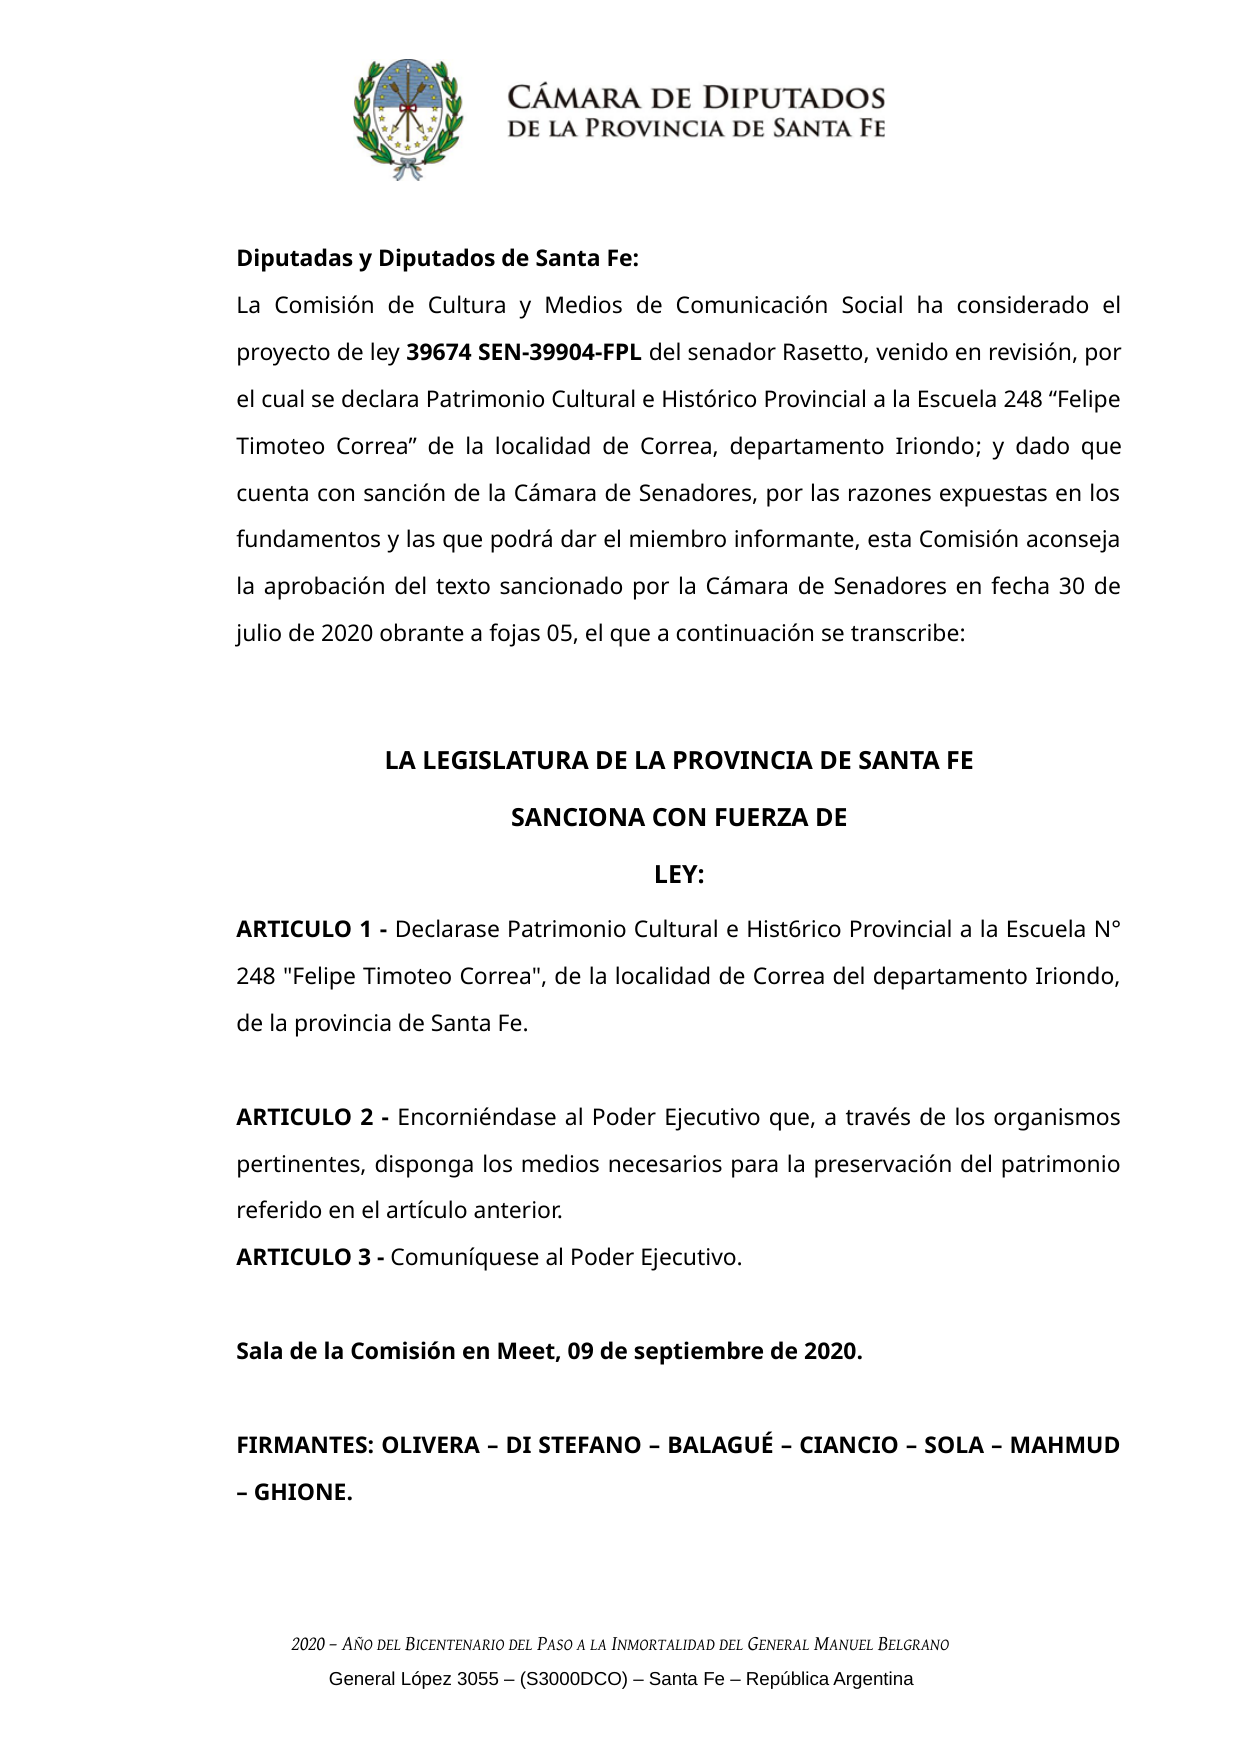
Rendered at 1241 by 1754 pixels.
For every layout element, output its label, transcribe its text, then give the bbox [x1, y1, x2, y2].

list FIRMANTES: OLIVERA – DI STEFANO – BALAGUÉ – CIANCIO – SOLA – MAHMUD – GHIONE. [236, 1429, 1122, 1507]
text Diputadas y Diputados de Santa Fe: [236, 242, 1122, 273]
text LA LEGISLATURA DE LA PROVINCIA DE SANTA FE [236, 743, 1122, 777]
list Sala de la Comisión en Meet, 09 de septiembre de 2020. [236, 1335, 1122, 1366]
text La Comisión de Cultura y Medios de Comunicación Social ha considerado el proyecto de ley 39674 SEN-39904-FPL del senador Rasetto, venido en revisión, por el cual se declara Patrimonio Cultural e Histórico Provincial a la Escuela 248 “Felipe Timoteo Correa” de la localidad de Correa, departamento Iriondo; y dado que cuenta con sanción de la Cámara de Senadores, por las razones expuestas en los fundamentos y las que podrá dar el miembro informante, esta Comisión aconseja la aprobación del texto sancionado por la Cámara de Senadores en fecha 30 de julio de 2020 obrante a fojas 05, el que a continuación se transcribe: [236, 289, 1122, 648]
text LEY: [236, 856, 1122, 890]
text ARTICULO 1 - Declarase Patrimonio Cultural e Hist6rico Provincial a la Escuela N° 248 "Felipe Timoteo Correa", de la localidad de Correa del departamento Iriondo, de la provincia de Santa Fe. [236, 913, 1122, 1038]
text SANCIONA CON FUERZA DE [236, 799, 1122, 833]
text ARTICULO 3 - Comuníquese al Poder Ejecutivo. [236, 1241, 1122, 1273]
text ARTICULO 2 - Encorniéndase al Poder Ejecutivo que, a través de los organismos pertinentes, disponga los medios necesarios para la preservación del patrimonio referido en el artículo anterior. [236, 1101, 1122, 1226]
